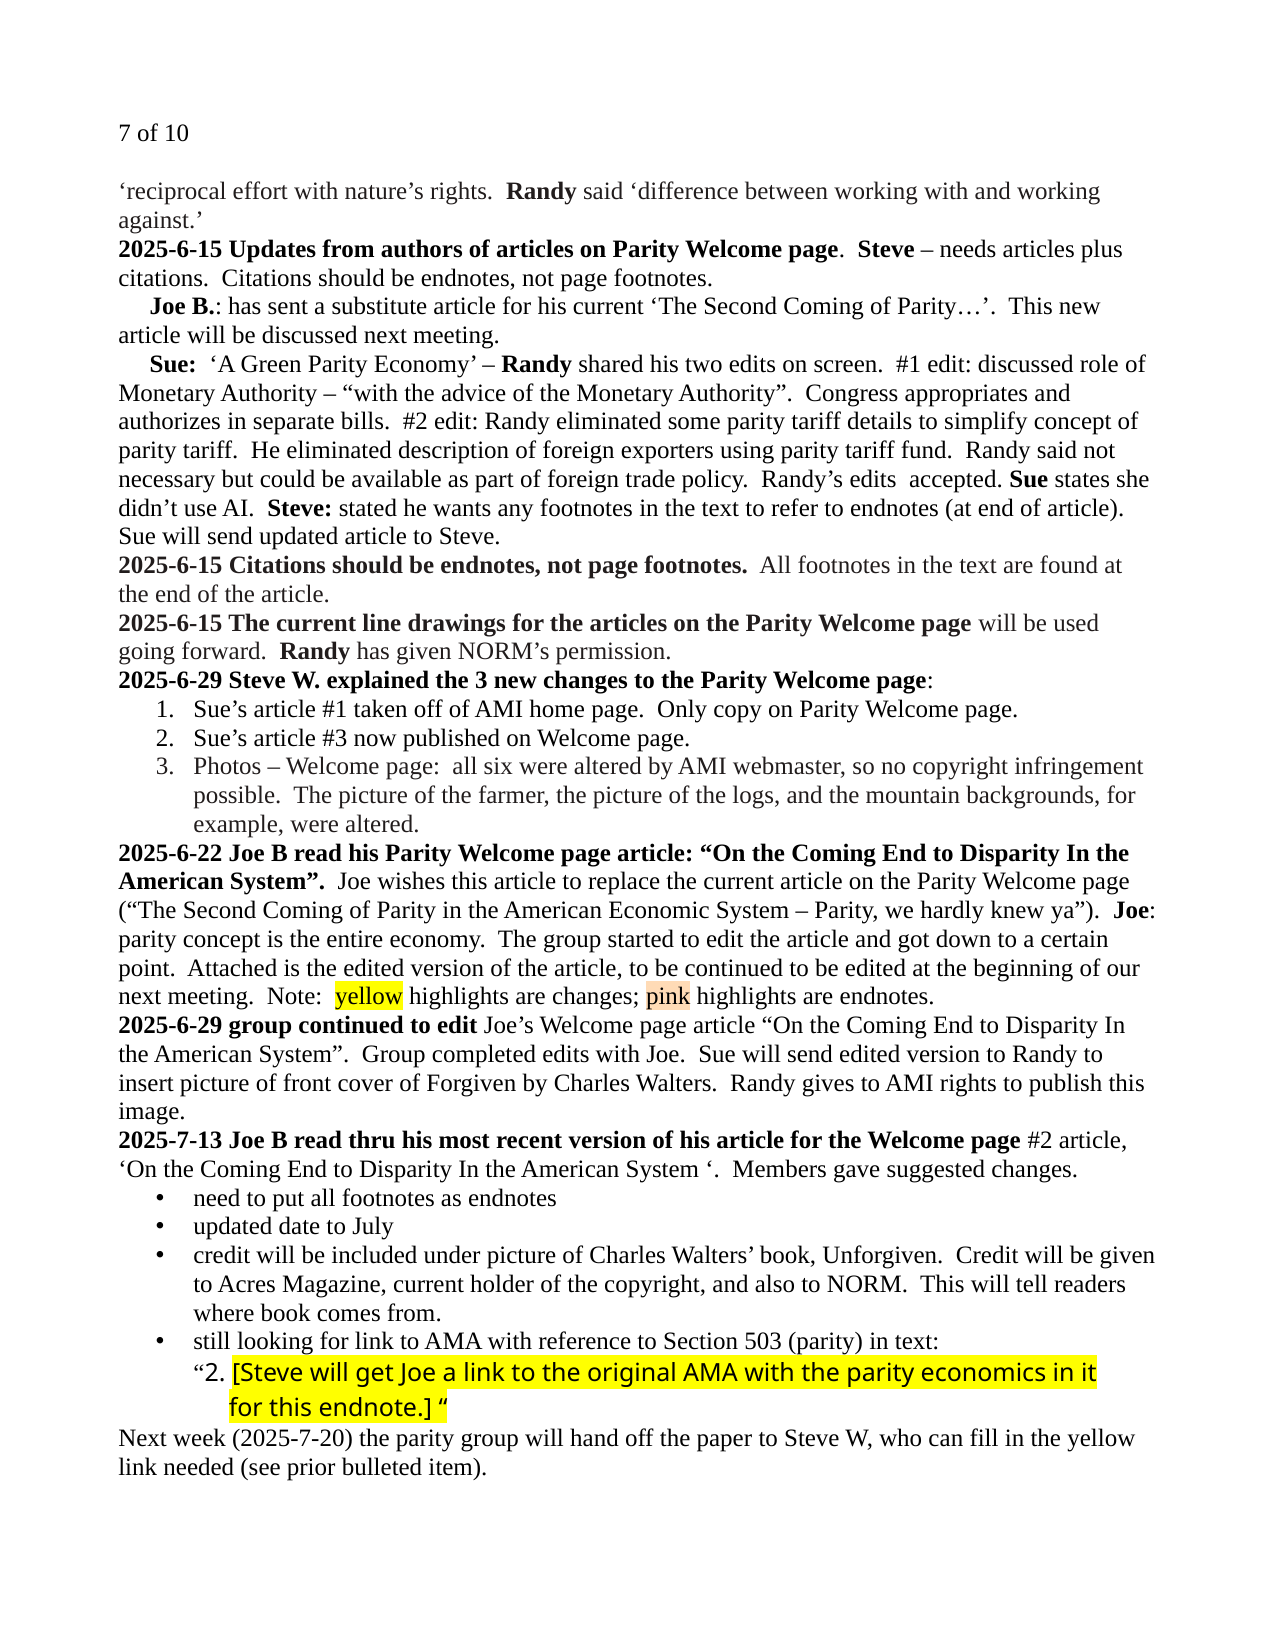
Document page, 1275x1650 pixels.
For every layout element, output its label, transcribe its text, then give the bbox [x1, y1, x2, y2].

list still looking for link to AMA with reference to Section 503 (parity) in text: [156, 1326, 1157, 1355]
text Joe B.: has sent a substitute article for his current ‘The Second Coming of Parity…’. This new article will be discussed next meeting. [118, 291, 1157, 349]
list Sue’s article #3 now published on Welcome page. [156, 723, 1157, 751]
text ‘reciprocal effort with nature’s rights. Randy said ‘difference between working with and working against.’ [118, 176, 1157, 234]
list Sue’s article #1 taken off of AMI home page. Only copy on Parity Welcome page. [156, 694, 1157, 723]
text 2025-6-15 The current line drawings for the articles on the Parity Welcome page will be used going forward. Randy has given NORM’s permission. [118, 608, 1157, 665]
text 2025-6-29 group continued to edit Joe’s Welcome page article “On the Coming End to Disparity In the American System”. Group completed edits with Joe. Sue will send edited version to Randy to insert picture of front cover of Forgiven by Charles Walters. Randy gives to AMI rights to publish this image. [118, 1010, 1157, 1125]
text 2025-6-22 Joe B read his Parity Welcome page article: “On the Coming End to Disparity In the American System”. Joe wishes this article to replace the current article on the Parity Welcome page (“The Second Coming of Parity in the American Economic System – Parity, we hardly knew ya”). Joe: parity concept is the entire economy. The group started to edit the article and got down to a certain point. Attached is the edited version of the article, to be continued to be edited at the beginning of our next meeting. Note: yellow highlights are changes; pink highlights are endnotes. [118, 838, 1157, 1010]
list credit will be included under picture of Charles Walters’ book, Unforgiven. Credit will be given to Acres Magazine, current holder of the copyright, and also to NORM. This will tell readers where book comes from. [156, 1240, 1157, 1326]
list need to put all footnotes as endnotes [156, 1183, 1157, 1211]
text “2. [Steve will get Joe a link to the original AMA with the parity economics in it [118, 1355, 1157, 1389]
text Sue: ‘A Green Parity Economy’ – Randy shared his two edits on screen. #1 edit: discussed role of Monetary Authority – “with the advice of the Monetary Authority”. Congress appropriates and authorizes in separate bills. #2 edit: Randy eliminated some parity tariff details to simplify concept of parity tariff. He eliminated description of foreign exporters using parity tariff fund. Randy said not necessary but could be available as part of foreign trade policy. Randy’s edits accepted. Sue states she didn’t use AI. Steve: stated he wants any footnotes in the text to refer to endnotes (at end of article). Sue will send updated article to Steve. [118, 349, 1157, 550]
text 2025-6-15 Citations should be endnotes, not page footnotes. All footnotes in the text are found at the end of the article. [118, 550, 1157, 608]
text 2025-7-13 Joe B read thru his most recent version of his article for the Welcome page #2 article, ‘On the Coming End to Disparity In the American System ‘. Members gave suggested changes. [118, 1125, 1157, 1183]
text Next week (2025-7-20) the parity group will hand off the paper to Steve W, who can fill in the yellow link needed (see prior bulleted item). [118, 1423, 1157, 1481]
list Photos – Welcome page: all six were altered by AMI webmaster, so no copyright infringement possible. The picture of the farmer, the picture of the logs, and the mountain backgrounds, for example, were altered. [156, 751, 1157, 838]
text 2025-6-15 Updates from authors of articles on Parity Welcome page. Steve – needs articles plus citations. Citations should be endnotes, not page footnotes. [118, 234, 1157, 291]
list updated date to July [156, 1211, 1157, 1240]
text 2025-6-29 Steve W. explained the 3 new changes to the Parity Welcome page: [118, 665, 1157, 694]
text for this endnote.] “ [118, 1389, 1157, 1423]
